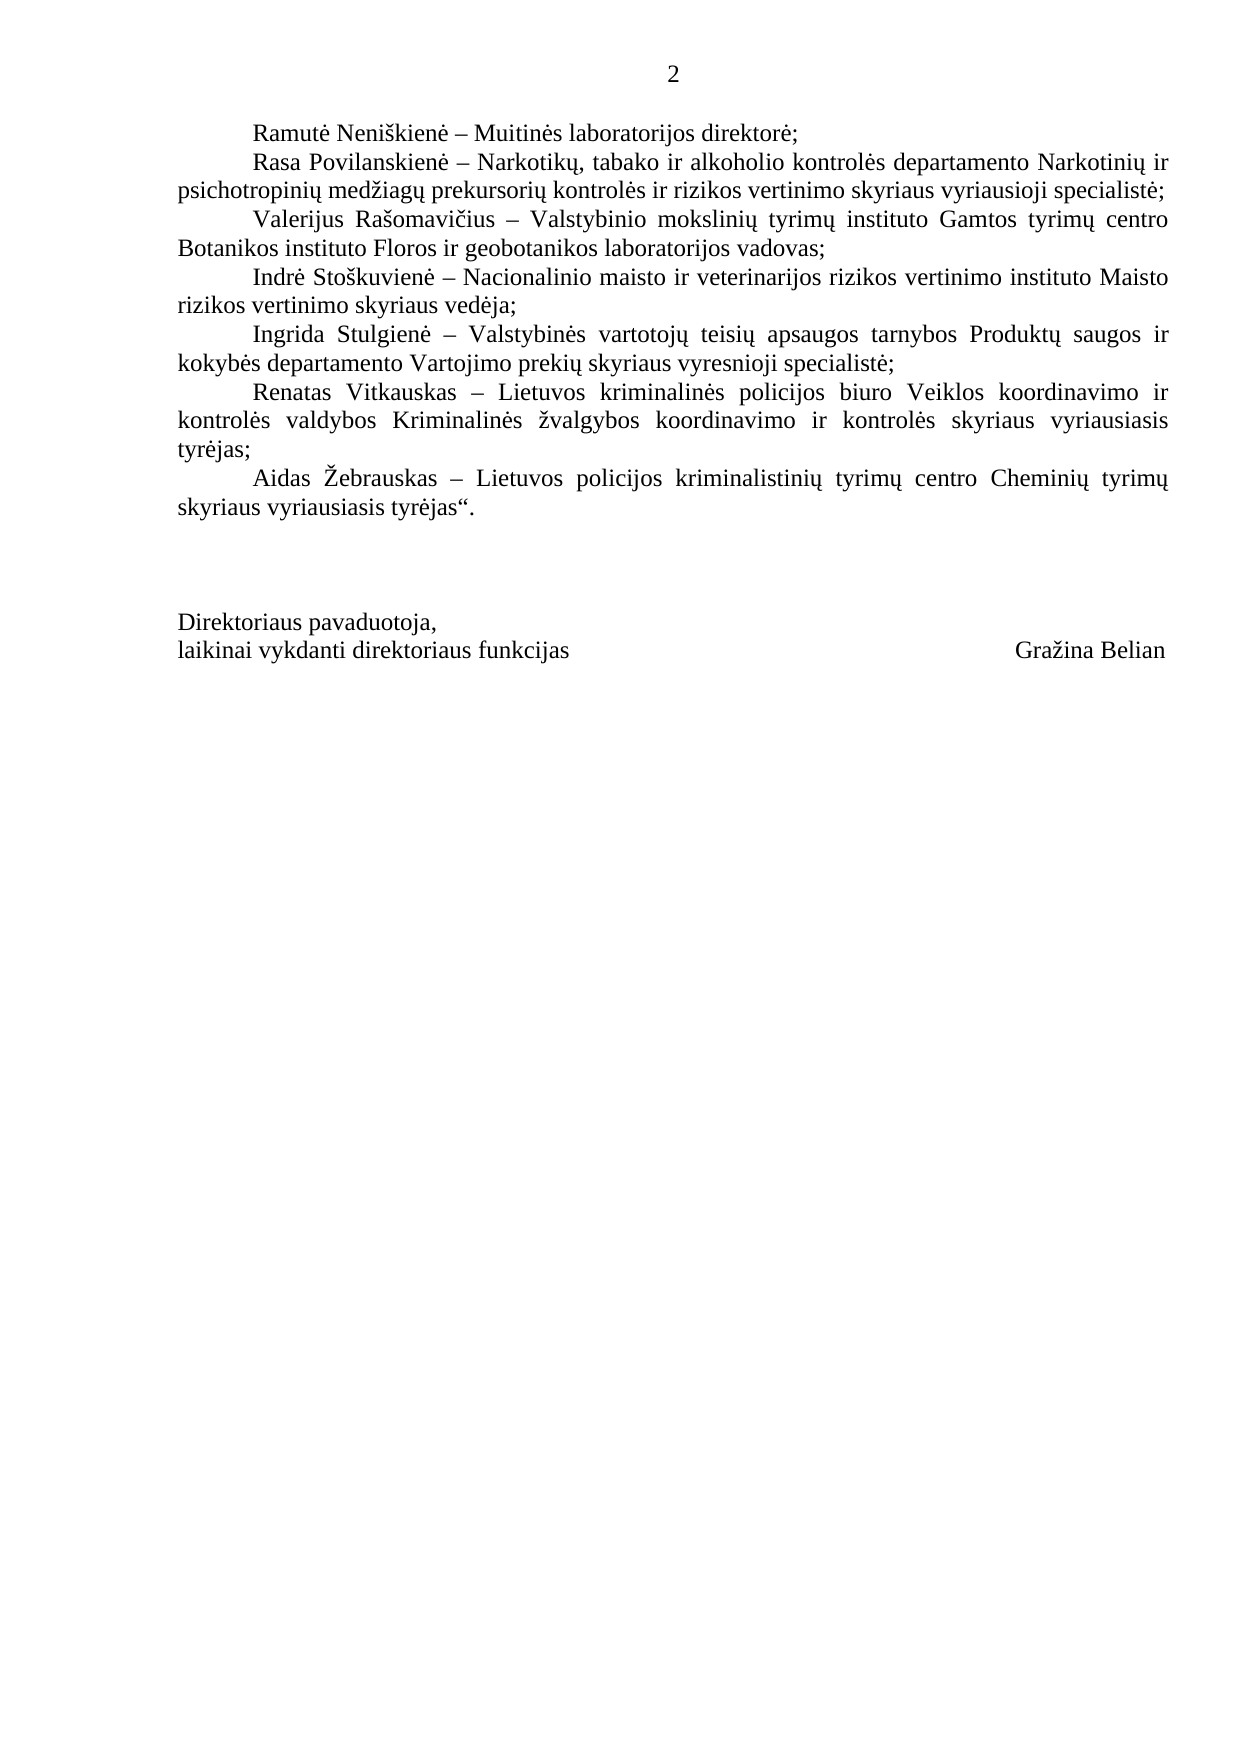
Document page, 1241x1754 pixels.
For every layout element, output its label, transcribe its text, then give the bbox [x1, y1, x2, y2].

text Direktoriaus pavaduotoja, [177, 607, 1169, 636]
text Rasa Povilanskienė – Narkotikų, tabako ir alkoholio kontrolės departamento Narkotinių ir psichotropinių medžiagų prekursorių kontrolės ir rizikos vertinimo skyriaus vyriausioji specialistė; [177, 147, 1169, 204]
text Ingrida Stulgienė – Valstybinės vartotojų teisių apsaugos tarnybos Produktų saugos ir kokybės departamento Vartojimo prekių skyriaus vyresnioji specialistė; [177, 319, 1169, 377]
text Valerijus Rašomavičius – Valstybinio mokslinių tyrimų instituto Gamtos tyrimų centro Botanikos instituto Floros ir geobotanikos laboratorijos vadovas; [177, 204, 1169, 262]
text Indrė Stoškuvienė – Nacionalinio maisto ir veterinarijos rizikos vertinimo instituto Maisto rizikos vertinimo skyriaus vedėja; [177, 262, 1169, 319]
text Ramutė Neniškienė – Muitinės laboratorijos direktorė; [177, 118, 1169, 147]
text laikinai vykdanti direktoriaus funkcijas Gražina Belian [177, 636, 1169, 664]
text Renatas Vitkauskas – Lietuvos kriminalinės policijos biuro Veiklos koordinavimo ir kontrolės valdybos Kriminalinės žvalgybos koordinavimo ir kontrolės skyriaus vyriausiasis tyrėjas; [177, 377, 1169, 463]
text Aidas Žebrauskas – Lietuvos policijos kriminalistinių tyrimų centro Cheminių tyrimų skyriaus vyriausiasis tyrėjas“. [177, 463, 1169, 521]
